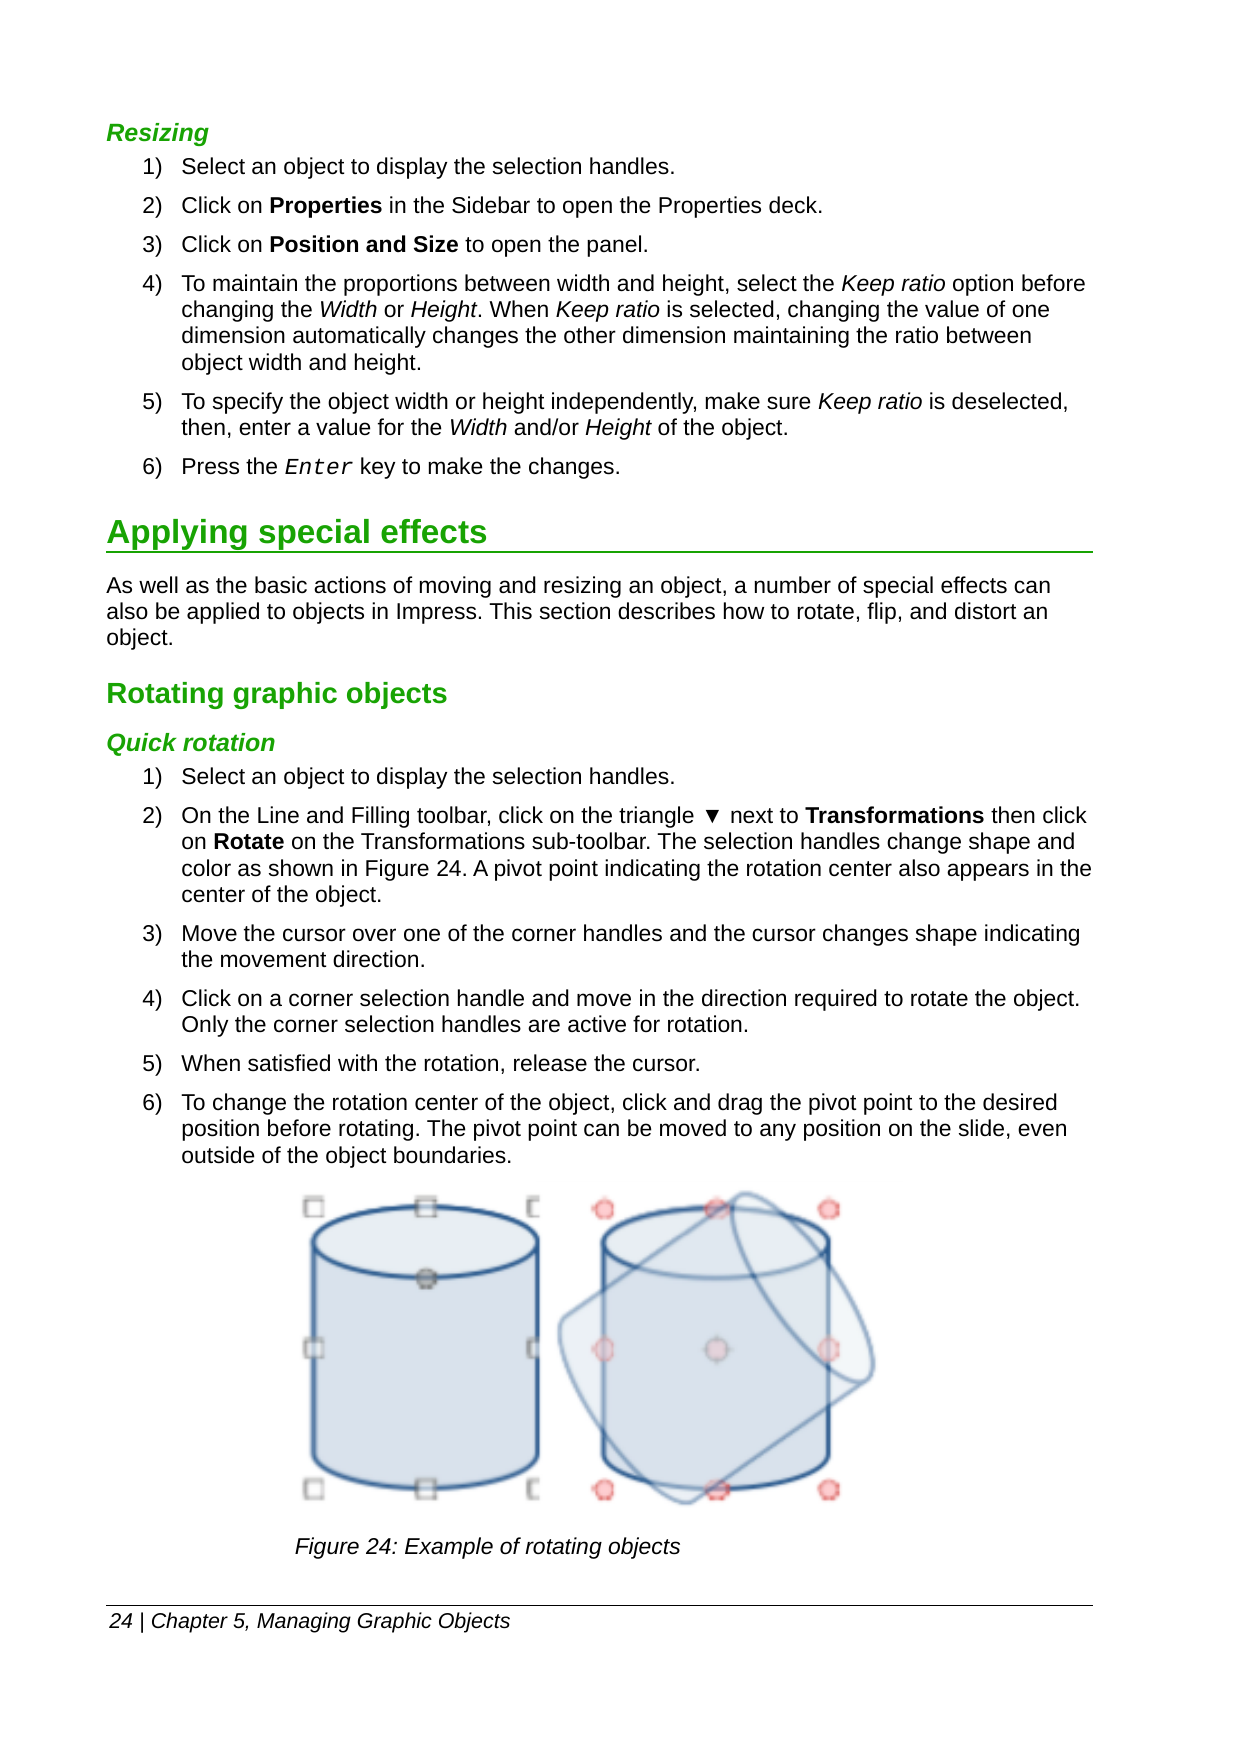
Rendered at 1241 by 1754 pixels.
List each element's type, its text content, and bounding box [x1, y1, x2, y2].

list Click on Position and Size to open the panel. [162, 231, 1093, 257]
list To specify the object width or height independently, make sure Keep ratio is deselected, then, enter a value for the Width and/or Height of the object. [162, 388, 1093, 440]
list To maintain the proportions between width and height, select the Keep ratio option before changing the Width or Height. When Keep ratio is selected, changing the value of one dimension automatically changes the other dimension maintaining the ratio between object width and height. [162, 270, 1093, 375]
list Select an object to display the selection handles. [162, 153, 1093, 179]
subtitle Rotating graphic objects [106, 676, 1093, 709]
list Press the Enter key to make the changes. [162, 453, 1093, 481]
picture [294, 1180, 905, 1521]
list Select an object to display the selection handles. [162, 763, 1093, 789]
list Click on a corner selection handle and move in the direction required to rotate the object. Only the corner selection handles are active for rotation. [162, 985, 1093, 1038]
subtitle Applying special effects [106, 512, 1093, 551]
list To change the rotation center of the object, click and drag the pivot point to the desired position before rotating. The pivot point can be moved to any position on the slide, even outside of the object boundaries. [162, 1089, 1093, 1168]
list Move the cursor over one of the corner handles and the cursor changes shape indicating the movement direction. [162, 920, 1093, 972]
subtitle Resizing [106, 118, 1093, 147]
list On the Line and Filling toolbar, click on the triangle ▼ next to Transformations then click on Rotate on the Transformations sub-toolbar. The selection handles change shape and color as shown in Figure 24. A pivot point indicating the rotation center also appears in the center of the object. [162, 802, 1093, 907]
list When satisfied with the rotation, release the cursor. [162, 1050, 1093, 1077]
text Figure 24: Example of rotating objects [294, 1533, 904, 1559]
list Click on Properties in the Sidebar to open the Properties deck. [162, 192, 1093, 218]
text As well as the basic actions of moving and resizing an object, a number of special effects can also be applied to objects in Impress. This section describes how to rotate, flip, and distort an object. [106, 572, 1093, 651]
subtitle Quick rotation [106, 728, 1093, 757]
